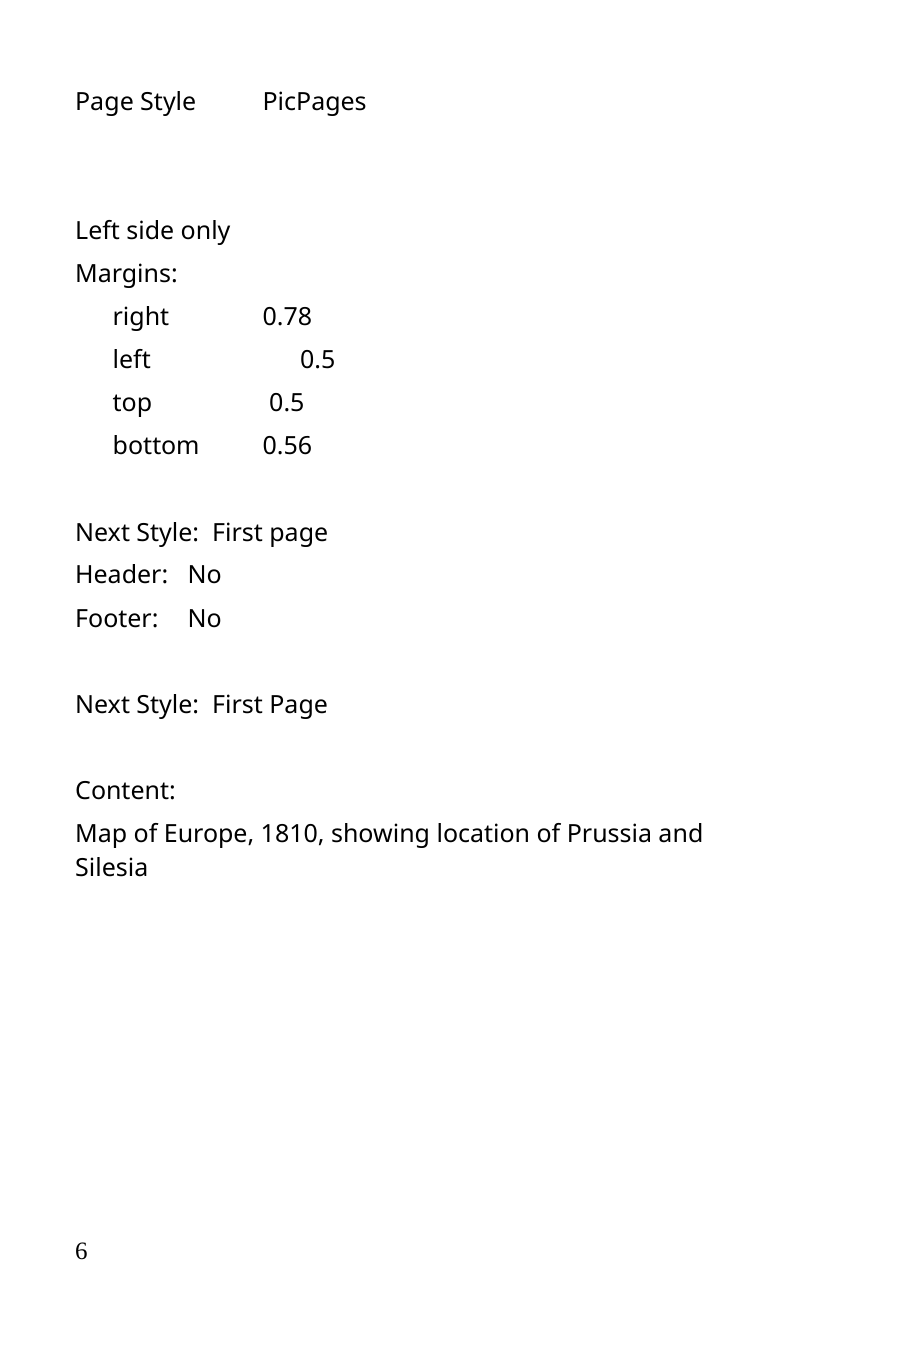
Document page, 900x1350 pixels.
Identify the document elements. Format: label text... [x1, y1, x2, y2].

text Footer: No [75, 600, 783, 634]
text bottom 0.56 [75, 428, 783, 462]
text top 0.5 [75, 385, 783, 419]
text Left side only [75, 213, 783, 247]
text Map of Europe, 1810, showing location of Prussia and Silesia [75, 815, 783, 883]
text left 0.5 [75, 342, 783, 376]
text Margins: [75, 256, 783, 290]
text right 0.78 [75, 299, 783, 333]
text Content: [75, 772, 783, 806]
text Header: No [75, 557, 783, 591]
text Next Style: First page [75, 514, 783, 548]
text Next Style: First Page [75, 686, 783, 720]
text Page Style PicPages [75, 84, 783, 118]
